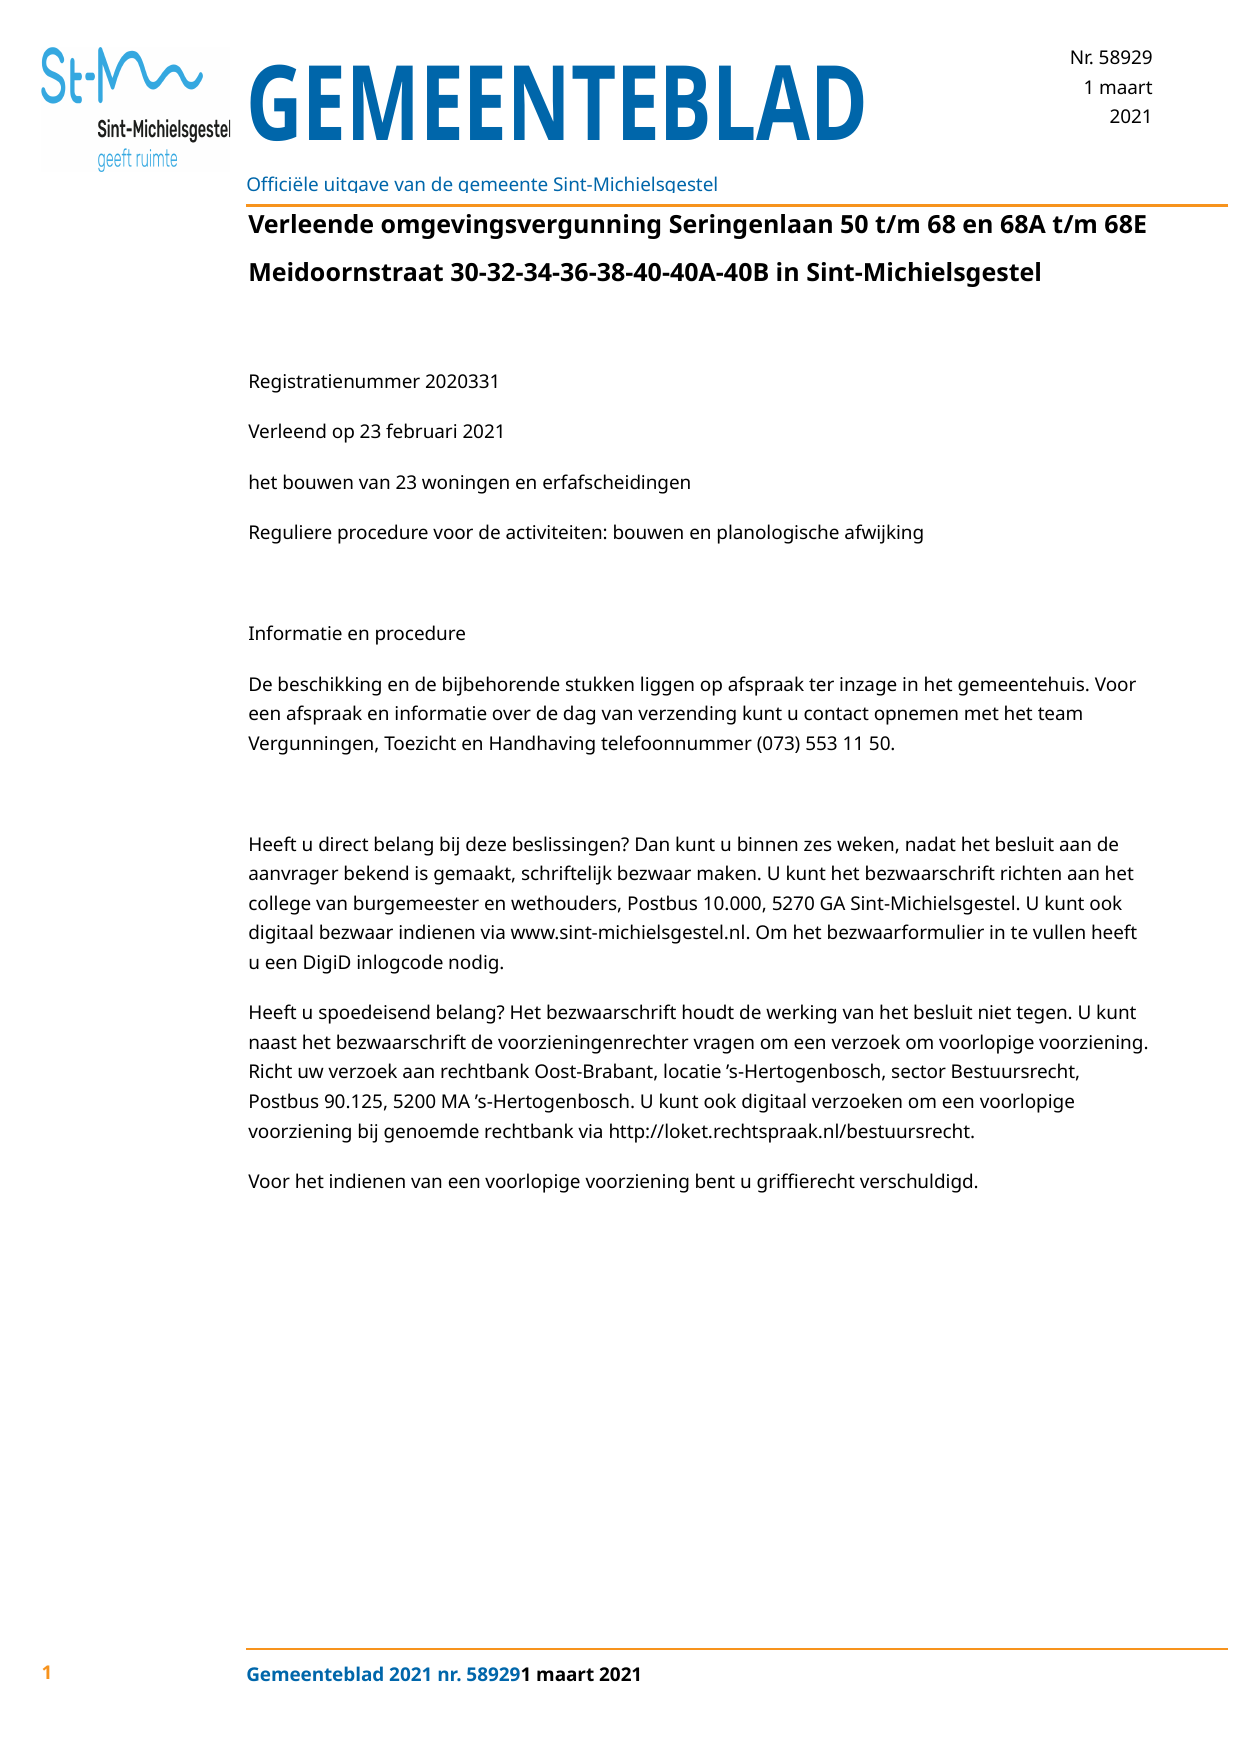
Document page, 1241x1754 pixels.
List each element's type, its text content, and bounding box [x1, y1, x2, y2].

text Registratienummer 2020331 [248, 368, 1152, 394]
picture [41, 47, 231, 172]
text Heeft u spoedeisend belang? Het bezwaarschrift houdt de werking van het besluit niet tegen. U kunt naast het bezwaarschrift de voorzieningenrechter vragen om een verzoek om voorlopige voorziening. Richt uw verzoek aan rechtbank Oost-Brabant, locatie ’s-Hertogenbosch, sector Bestuursrecht, Postbus 90.125, 5200 MA ’s-Hertogenbosch. U kunt ook digitaal verzoeken om een voorlopige voorziening bij genoemde rechtbank via http://loket.rechtspraak.nl/bestuursrecht. [248, 999, 1152, 1144]
text Verleende omgevingsvergunning Seringenlaan 50 t/m 68 en 68A t/m 68E Meidoornstraat 30-32-34-36-38-40-40A-40B in Sint-Michielsgestel [248, 207, 1152, 288]
text Voor het indienen van een voorlopige voorziening bent u griffierecht verschuldigd. [248, 1168, 1152, 1194]
text het bouwen van 23 woningen en erfafscheidingen [248, 469, 1152, 495]
text Reguliere procedure voor de activiteiten: bouwen en planologische afwijking [248, 519, 1152, 545]
text Verleend op 23 februari 2021 [248, 419, 1152, 444]
text De beschikking en de bijbehorende stukken liggen op afspraak ter inzage in het gemeentehuis. Voor een afspraak en informatie over de dag van verzending kunt u contact opnemen met het team Vergunningen, Toezicht en Handhaving telefoonnummer (073) 553 11 50. [248, 671, 1152, 756]
text Heeft u direct belang bij deze beslissingen? Dan kunt u binnen zes weken, nadat het besluit aan de aanvrager bekend is gemaakt, schriftelijk bezwaar maken. U kunt het bezwaarschrift richten aan het college van burgemeester en wethouders, Postbus 10.000, 5270 GA Sint-Michielsgestel. U kunt ook digitaal bezwaar indienen via www.sint-michielsgestel.nl. Om het bezwaarformulier in te vullen heeft u een DigiD inlogcode nodig. [248, 831, 1152, 975]
text Informatie en procedure [248, 620, 1152, 646]
